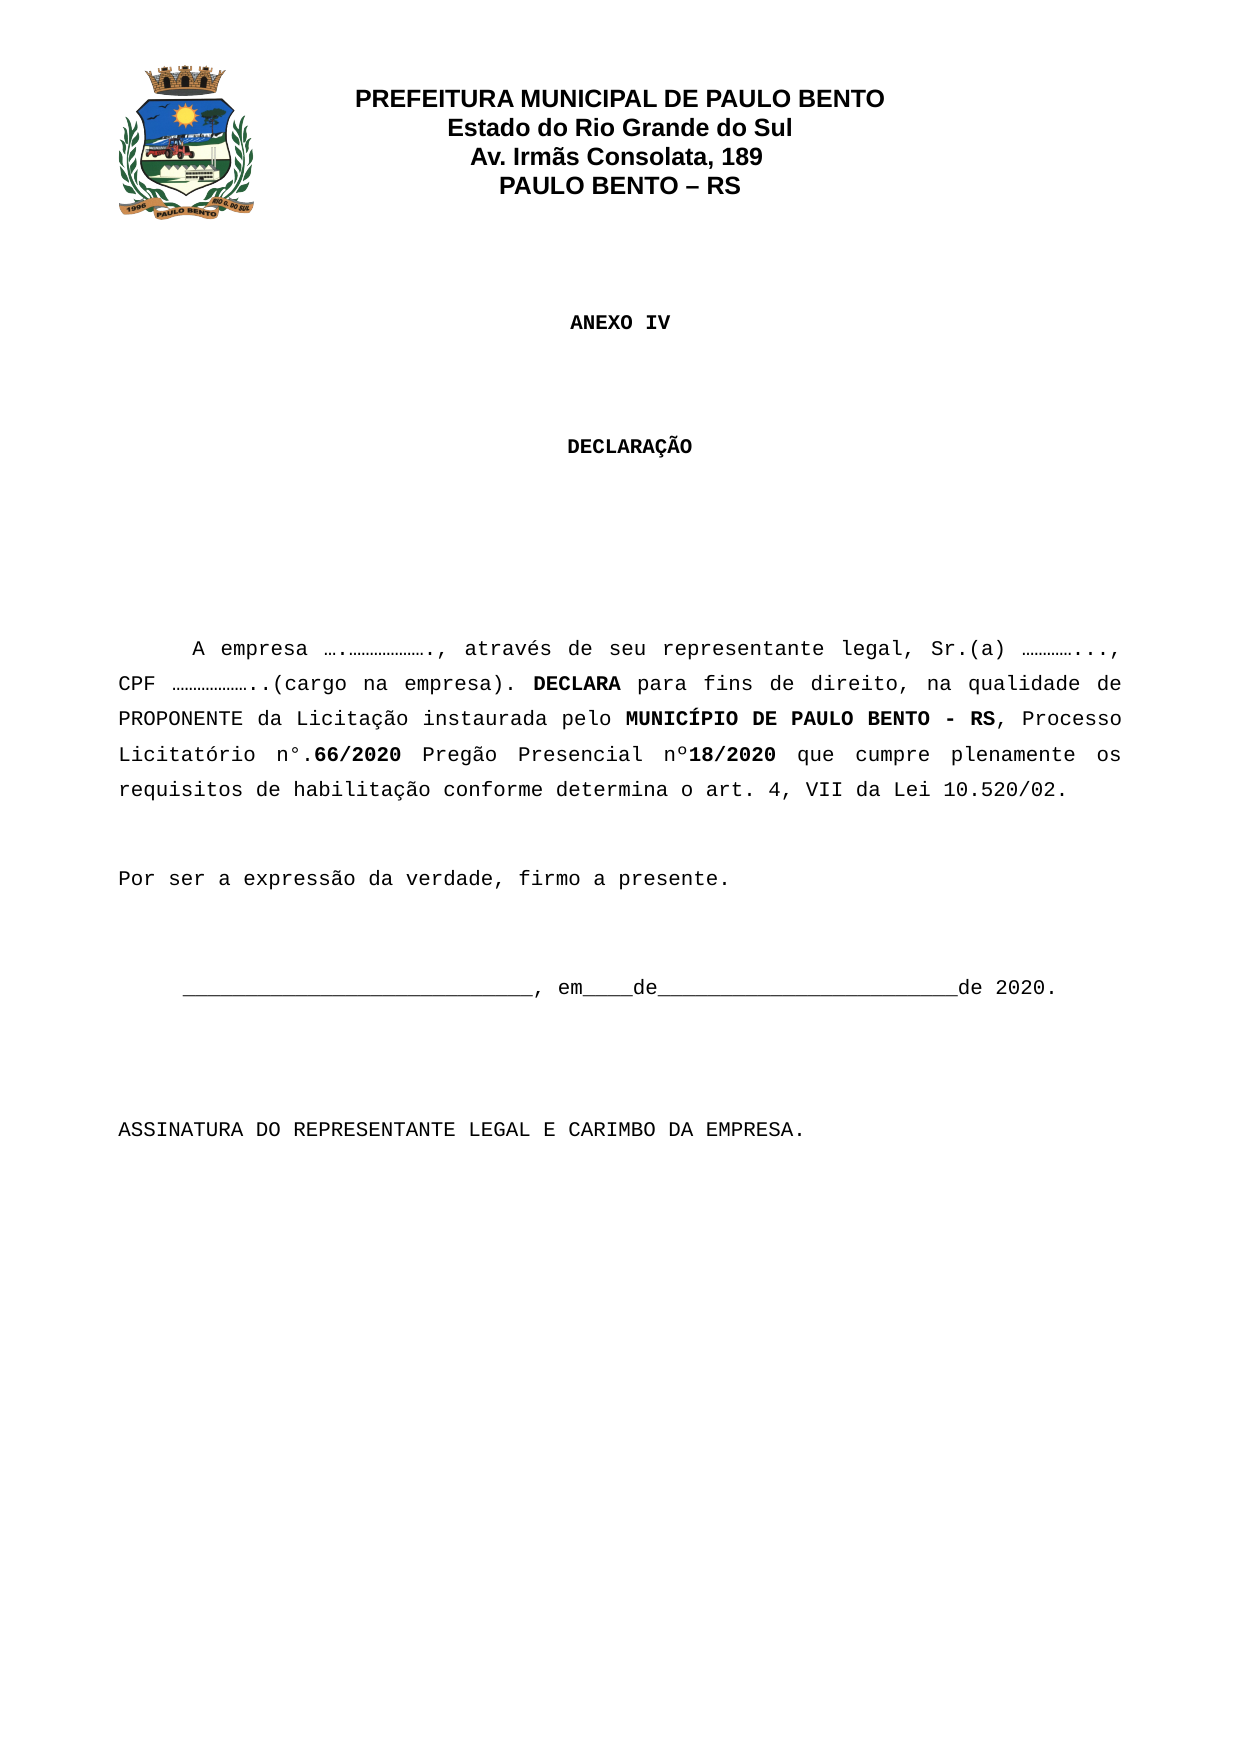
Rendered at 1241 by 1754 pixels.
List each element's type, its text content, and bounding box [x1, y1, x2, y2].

text DECLARAÇÃO [118, 431, 1122, 460]
text ANEXO IV [118, 312, 1122, 336]
text A empresa ….………………., através de seu representante legal, Sr.(a) …………..., CPF ………………..(cargo na empresa). DECLARA para fins de direito, na qualidade de PROPONENTE da Licitação instaurada pelo MUNICÍPIO DE PAULO BENTO - RS, Processo Licitatório n°.66/2020 Pregão Presencial nº18/2020 que cumpre plenamente os requisitos de habilitação conforme determina o art. 4, VII da Lei 10.520/02. [118, 638, 1122, 803]
text ____________________________, em____de________________________de 2020. [118, 977, 1122, 1001]
picture [118, 65, 254, 220]
text ASSINATURA DO REPRESENTANTE LEGAL E CARIMBO DA EMPRESA. [118, 1119, 1122, 1142]
text Por ser a expressão da verdade, firmo a presente. [118, 868, 1122, 892]
